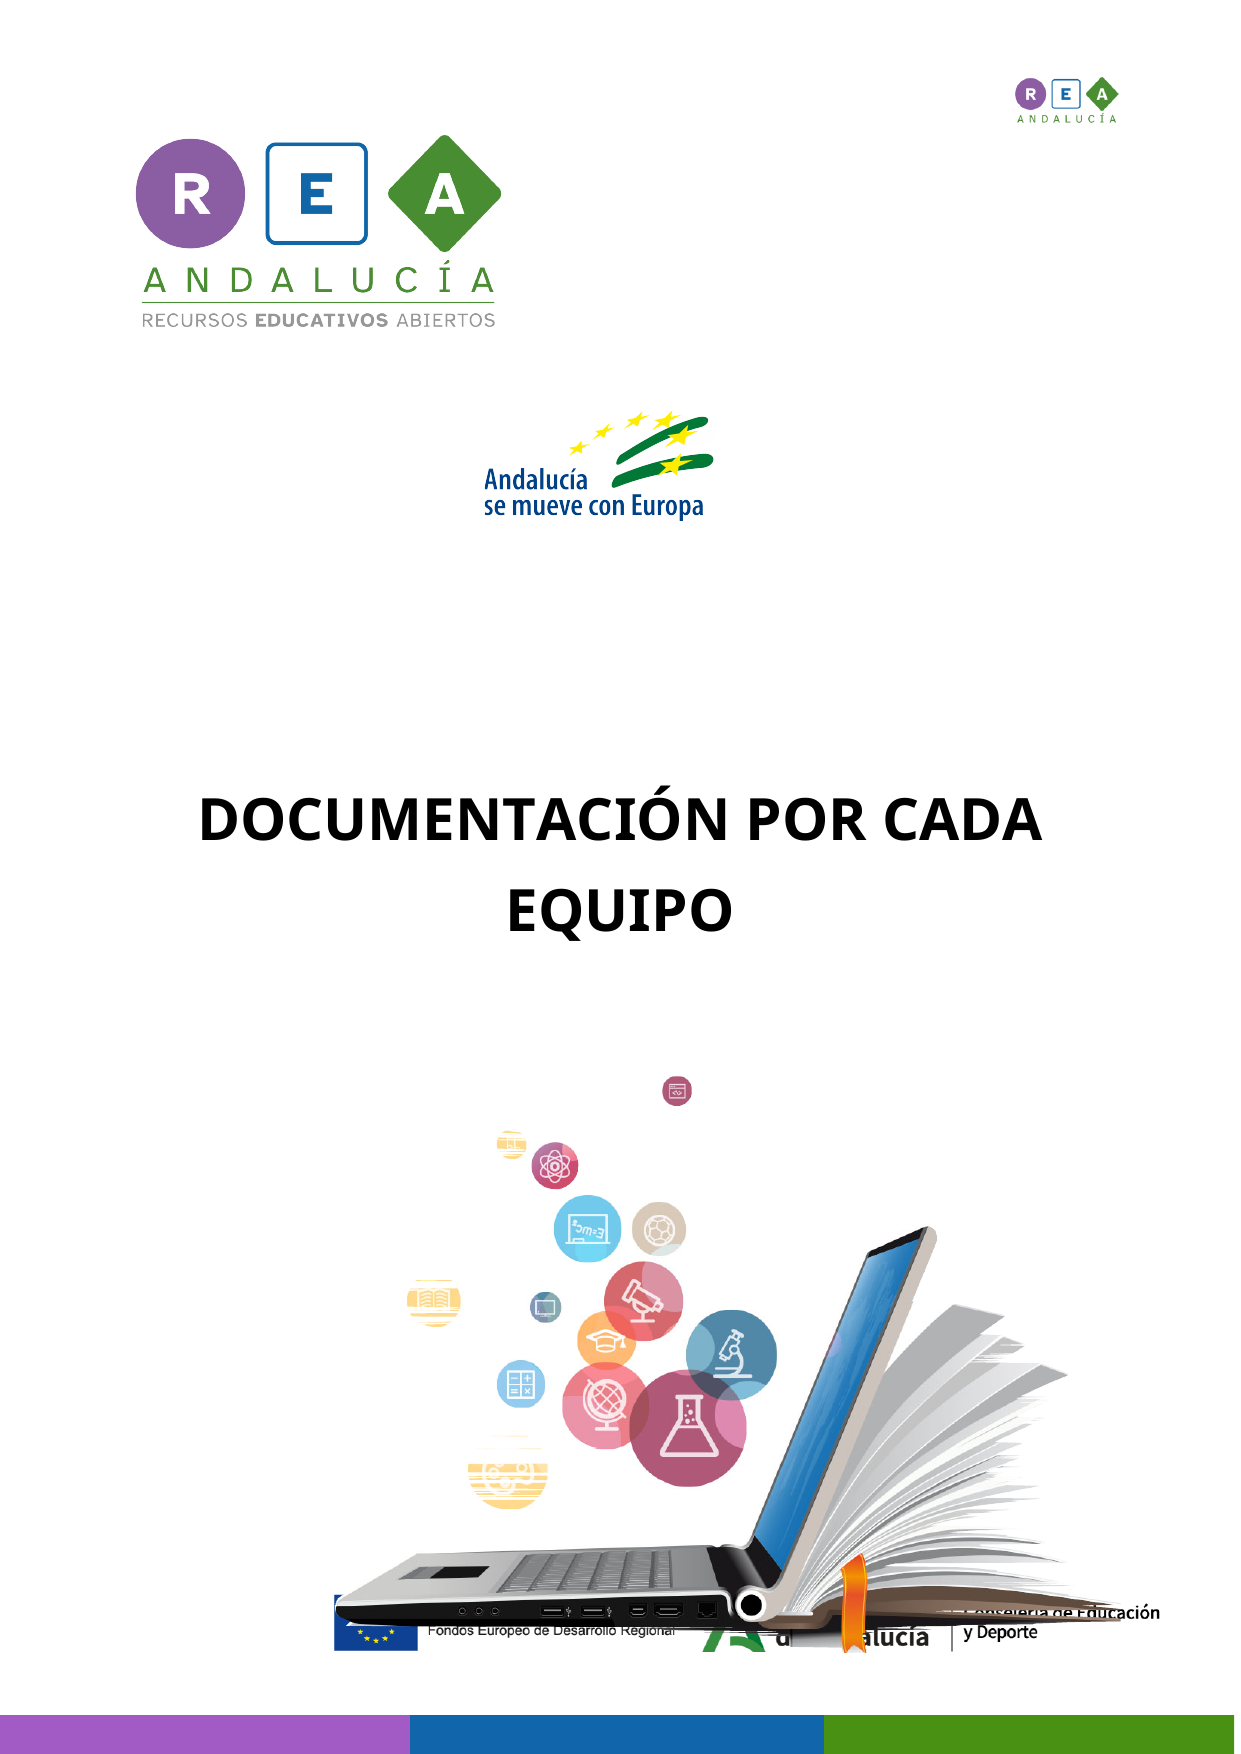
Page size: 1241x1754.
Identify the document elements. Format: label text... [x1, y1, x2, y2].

subtitle DOCUMENTACIÓN POR CADA EQUIPO [118, 778, 1122, 949]
